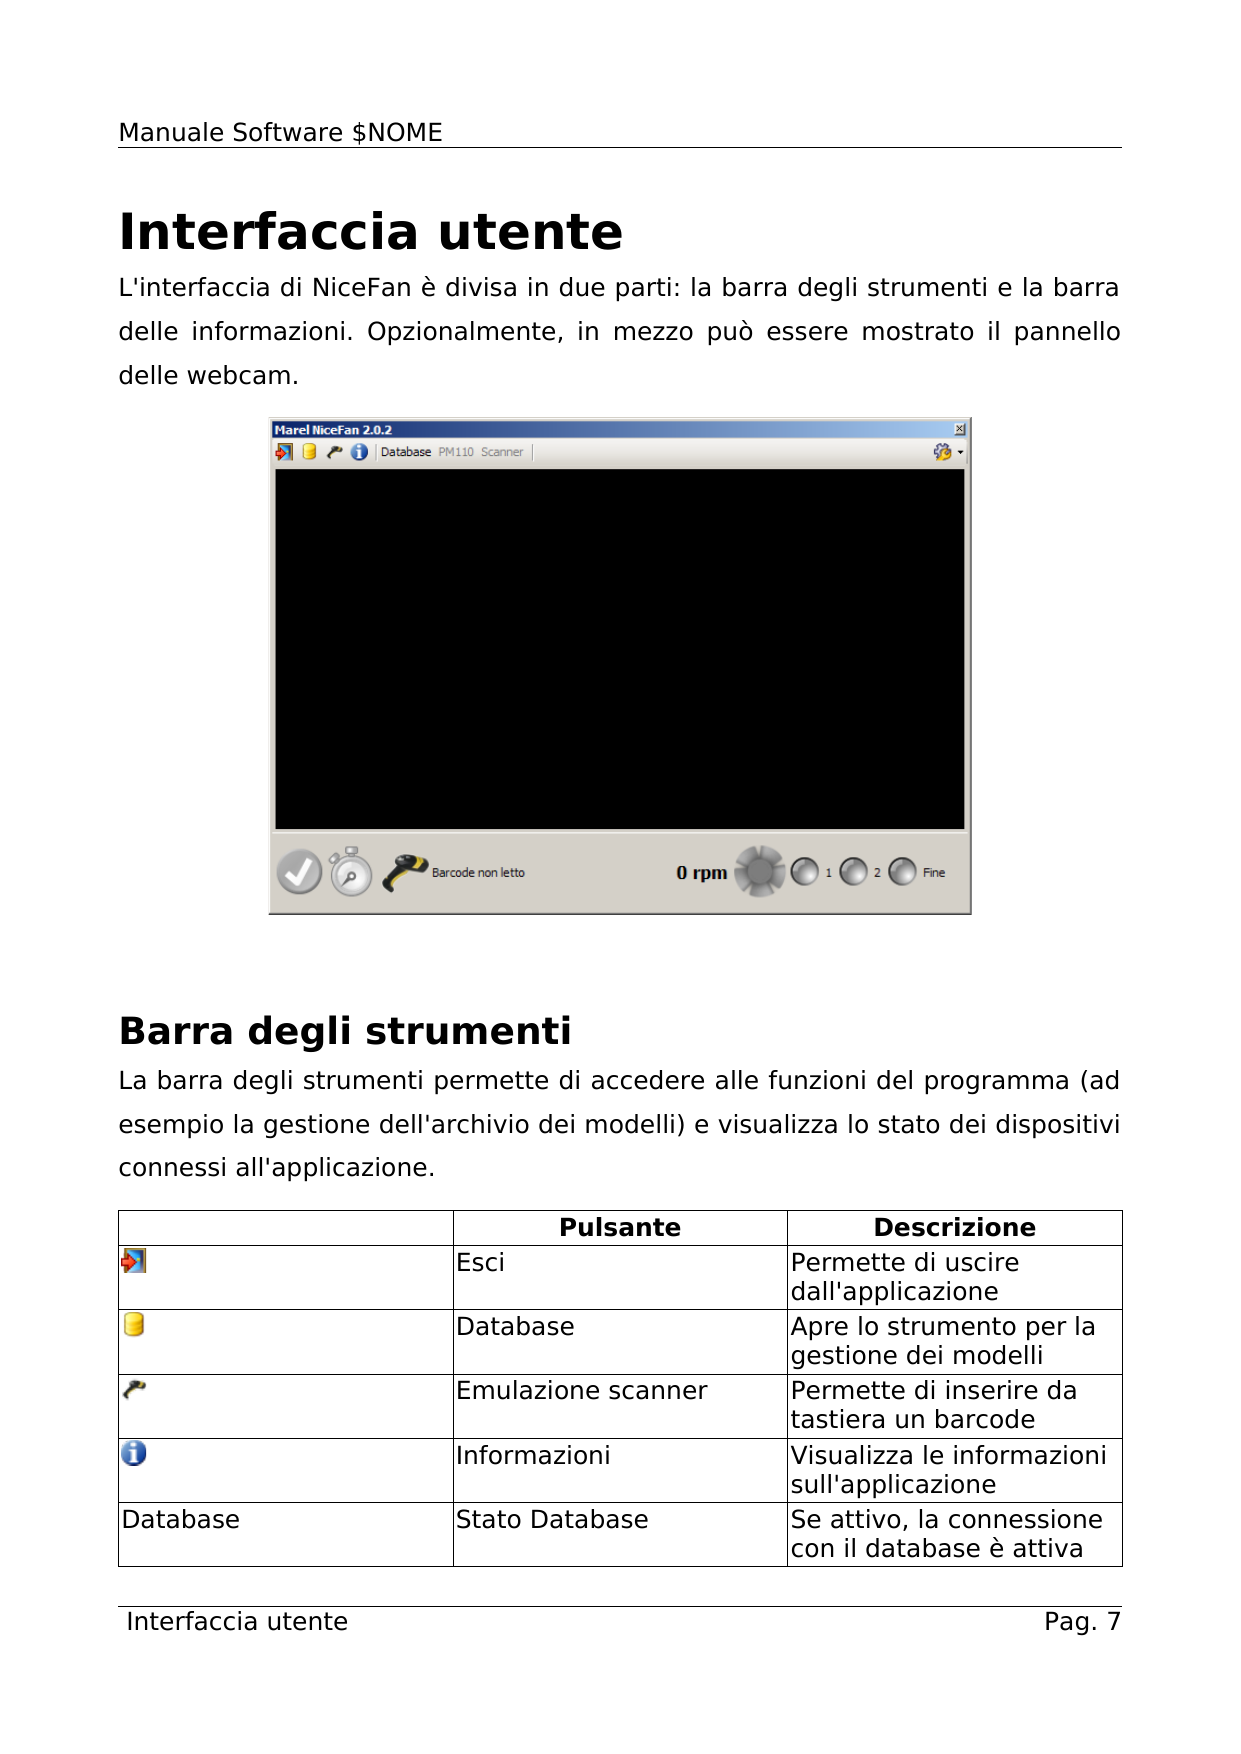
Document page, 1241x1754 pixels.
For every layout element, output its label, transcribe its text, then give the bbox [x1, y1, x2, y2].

table_cell [119, 1439, 453, 1502]
text La barra degli strumenti permette di accedere alle funzioni del programma (ad esempio la gestione dell'archivio dei modelli) e visualizza lo stato dei dispositivi connessi all'applicazione. [118, 1066, 1122, 1183]
picture [121, 1376, 147, 1402]
table_cell Informazioni [454, 1439, 787, 1502]
subtitle Barra degli strumenti [118, 1010, 1122, 1054]
table_cell Apre lo strumento per la gestione dei modelli [788, 1310, 1122, 1373]
table_header Descrizione [788, 1211, 1122, 1245]
text L'interfaccia di NiceFan è divisa in due parti: la barra degli strumenti e la barra delle informazioni. Opzionalmente, in mezzo può essere mostrato il pannello delle webcam. [118, 273, 1122, 390]
table_cell Emulazione scanner [454, 1375, 787, 1438]
table_header Pulsante [454, 1211, 787, 1245]
picture [121, 1312, 147, 1338]
table_cell Stato Database [454, 1503, 787, 1566]
table_cell Esci [454, 1246, 787, 1309]
table_cell Permette di uscire dall'applicazione [788, 1246, 1122, 1309]
picture [121, 1440, 147, 1466]
picture [121, 1248, 147, 1273]
table_cell Visualizza le informazioni sull'applicazione [788, 1439, 1122, 1502]
table_header [119, 1211, 453, 1245]
picture [268, 417, 972, 915]
table_cell Database [119, 1503, 453, 1566]
table_cell [119, 1310, 453, 1373]
table_cell Permette di inserire da tastiera un barcode [788, 1375, 1122, 1438]
table_cell Database [454, 1310, 787, 1373]
table_cell Se attivo, la connessione con il database è attiva [788, 1503, 1122, 1566]
subtitle Interfaccia utente [118, 203, 1122, 261]
table_cell [119, 1246, 453, 1309]
table_cell [119, 1375, 453, 1438]
